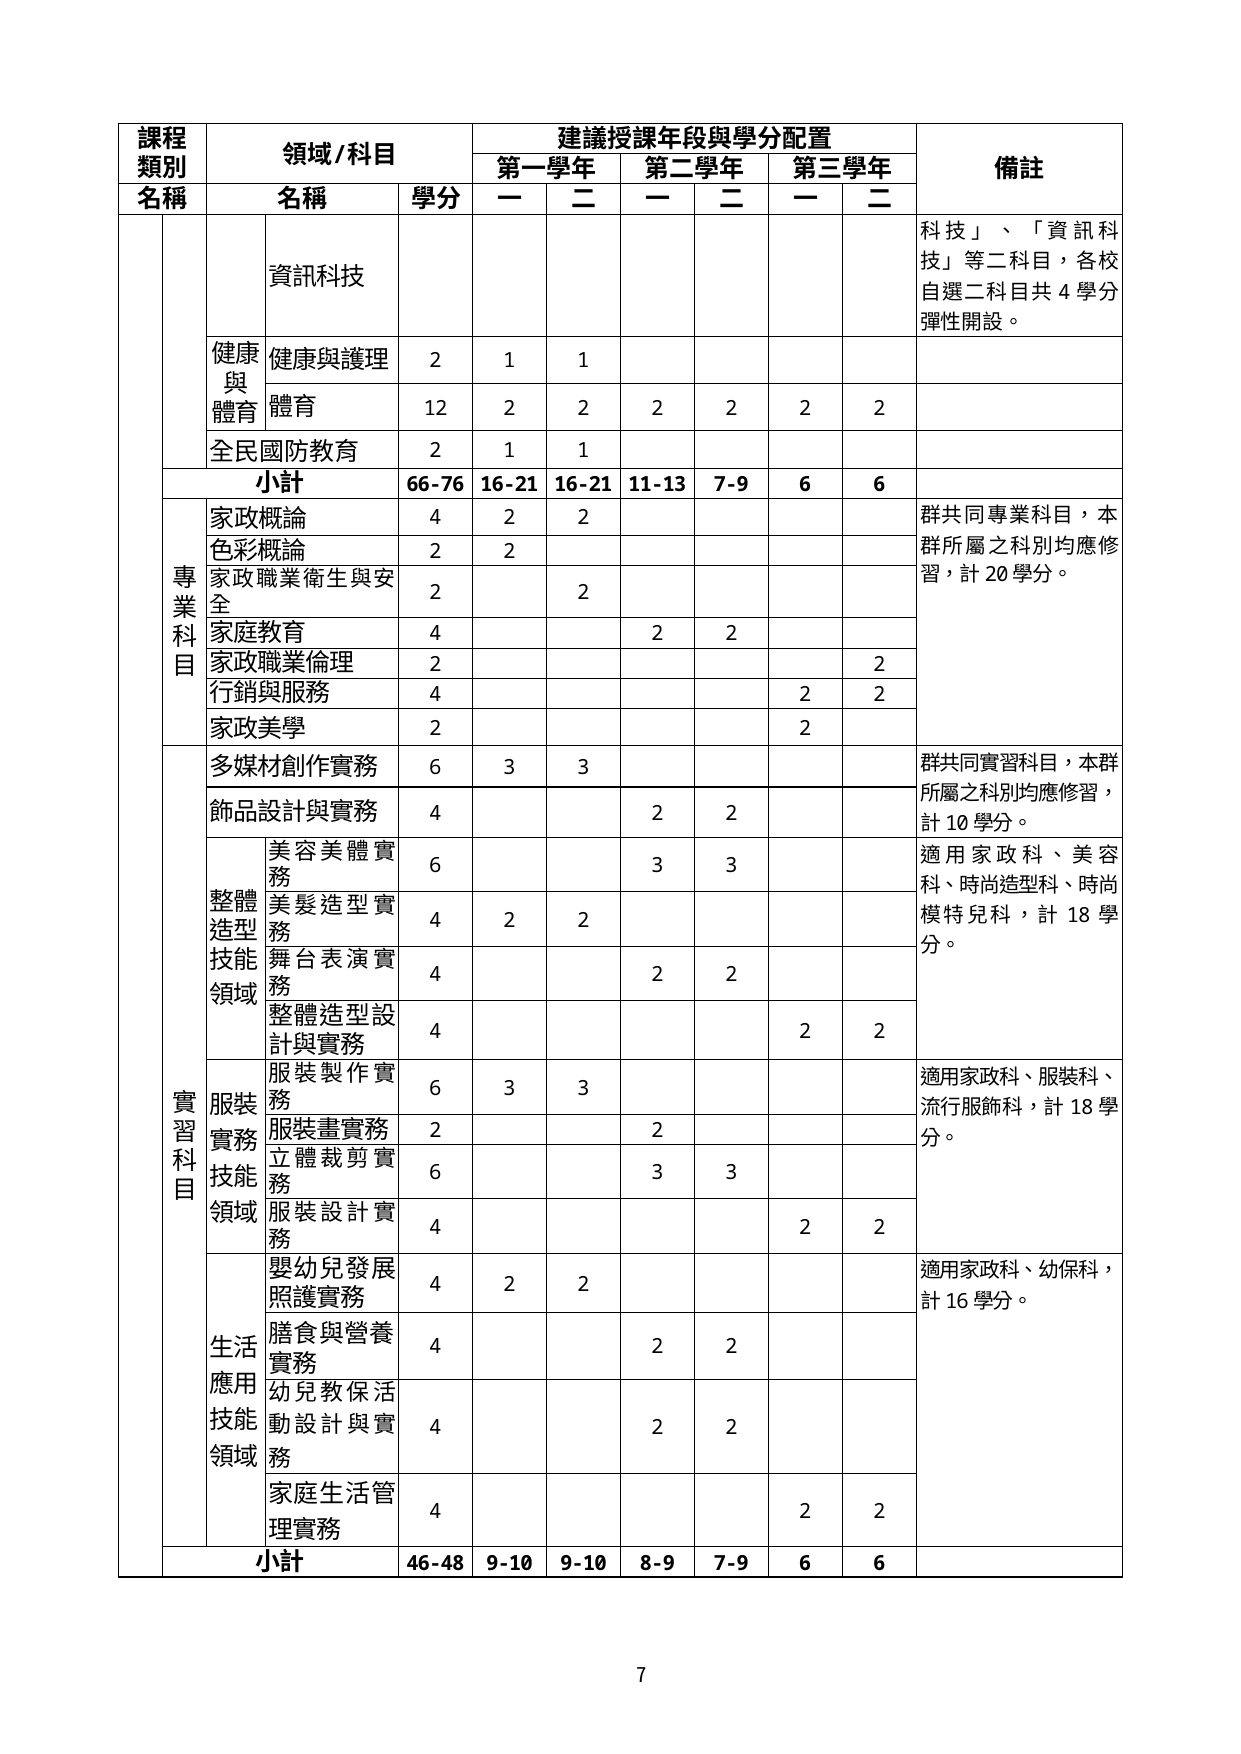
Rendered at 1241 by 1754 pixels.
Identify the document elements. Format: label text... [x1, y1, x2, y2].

table_cell 8-9 [621, 1547, 694, 1576]
table_cell 4 [399, 1199, 472, 1253]
table_cell 服裝實務技能領域 [207, 1060, 265, 1253]
table_cell [621, 566, 694, 617]
table_cell 6 [399, 838, 472, 891]
table_cell 第三學年 [769, 154, 916, 183]
table_cell [695, 499, 768, 535]
table_cell 2 [473, 892, 546, 946]
table_cell [843, 1145, 916, 1198]
table_cell [843, 892, 916, 946]
table_cell 膳食與營養實務 [266, 1313, 398, 1378]
table_cell 11-13 [621, 469, 694, 498]
table_cell 2 [473, 384, 546, 430]
table_cell [769, 1115, 842, 1144]
table_cell [547, 947, 620, 1000]
table_cell [547, 709, 620, 745]
table_cell 2 [399, 709, 472, 745]
table_cell [843, 1380, 916, 1473]
table_cell 家政職業倫理 [207, 649, 398, 678]
table_cell [473, 215, 546, 336]
table_cell [769, 1254, 842, 1312]
table_cell 家庭教育 [207, 618, 398, 647]
table_cell [769, 215, 842, 336]
table_cell 3 [547, 746, 620, 786]
table_cell [621, 679, 694, 708]
table_cell [473, 1145, 546, 1198]
table_cell [769, 431, 842, 467]
table_cell 適用家政科、服裝科、流行服飾科，計18學分。 [917, 1060, 1122, 1253]
table_cell [621, 746, 694, 786]
table_cell [769, 1313, 842, 1378]
table_cell 6 [399, 1060, 472, 1114]
table_cell [843, 788, 916, 837]
table_cell [473, 947, 546, 1000]
table_cell 整體造型設計與實務 [266, 1001, 398, 1059]
table_cell 舞台表演實務 [266, 947, 398, 1000]
table_cell [547, 1115, 620, 1144]
table_cell [769, 1145, 842, 1198]
table_cell [473, 1199, 546, 1253]
table_cell [547, 1474, 620, 1546]
table_cell 7-9 [695, 1547, 768, 1576]
table_cell [843, 618, 916, 647]
table_cell [163, 215, 206, 467]
table_cell 行銷與服務 [207, 679, 398, 708]
table_header 備註 [917, 124, 1122, 213]
table_cell 小計 [163, 1547, 398, 1576]
table_cell 家庭生活管理實務 [266, 1474, 398, 1546]
table_cell [473, 1474, 546, 1546]
table_cell [621, 337, 694, 383]
table_cell [621, 499, 694, 535]
table_cell [695, 1199, 768, 1253]
table_cell [695, 431, 768, 467]
table_cell [473, 788, 546, 837]
table_cell 全民國防教育 [207, 431, 398, 467]
table_cell 2 [769, 384, 842, 430]
table_cell 3 [547, 1060, 620, 1114]
table_cell 家政美學 [207, 709, 398, 745]
table_cell 2 [769, 1199, 842, 1253]
table_cell 2 [695, 1313, 768, 1378]
table_cell 名稱 [119, 184, 206, 213]
table_cell 6 [399, 746, 472, 786]
table_cell [843, 1060, 916, 1114]
table_header 課程 類別 [119, 124, 206, 183]
table_cell 2 [399, 337, 472, 383]
table_cell 4 [399, 1380, 472, 1473]
table_cell [547, 788, 620, 837]
table_cell 2 [473, 536, 546, 565]
table_cell [695, 1254, 768, 1312]
table_cell [621, 649, 694, 678]
table_cell 2 [547, 499, 620, 535]
table_cell [547, 1145, 620, 1198]
table_cell [695, 1060, 768, 1114]
table_cell [843, 536, 916, 565]
table_cell 資訊科技 [266, 215, 398, 336]
table_cell 二 [843, 184, 916, 213]
table_cell [621, 892, 694, 946]
table_cell 2 [843, 649, 916, 678]
table_cell 1 [473, 337, 546, 383]
table_cell 16-21 [473, 469, 546, 498]
table_cell 2 [547, 892, 620, 946]
table_cell [621, 215, 694, 336]
table_cell 2 [621, 384, 694, 430]
table_cell 實習科目 [163, 746, 206, 1546]
table_cell [695, 649, 768, 678]
table_cell [769, 337, 842, 383]
table_cell [917, 469, 1122, 498]
table_cell 4 [399, 1001, 472, 1059]
table_cell 健康與護理 [266, 337, 398, 383]
table_cell [843, 337, 916, 383]
table_cell 1 [547, 431, 620, 467]
table_cell [695, 215, 768, 336]
table_header 建議授課年段與學分配置 [473, 124, 916, 153]
table_cell 9-10 [473, 1547, 546, 1576]
table_cell [399, 215, 472, 336]
table_cell [917, 384, 1122, 430]
table_cell [473, 566, 546, 617]
table_cell [473, 709, 546, 745]
table_cell [917, 337, 1122, 383]
table_cell 適用家政科、美容科、時尚造型科、時尚模特兒科，計18學分。 [917, 838, 1122, 1059]
table_cell [547, 536, 620, 565]
table_cell 6 [769, 469, 842, 498]
table_cell [843, 1313, 916, 1378]
table_cell 2 [695, 788, 768, 837]
table_cell 一 [769, 184, 842, 213]
table_cell [473, 838, 546, 891]
table_cell [695, 1001, 768, 1059]
table_cell [695, 536, 768, 565]
table_cell 名稱 [207, 184, 398, 213]
table_cell 4 [399, 499, 472, 535]
table_cell 2 [695, 618, 768, 647]
table_cell 立體裁剪實務 [266, 1145, 398, 1198]
table_cell [473, 1313, 546, 1378]
table_cell 4 [399, 892, 472, 946]
table_cell 小計 [163, 469, 398, 498]
table_cell 家政概論 [207, 499, 398, 535]
table_cell [473, 1380, 546, 1473]
table_cell [695, 746, 768, 786]
table_cell [621, 1060, 694, 1114]
table_cell [695, 1115, 768, 1144]
table_cell 12 [399, 384, 472, 430]
table_cell 美髮造型實務 [266, 892, 398, 946]
table_cell 16-21 [547, 469, 620, 498]
table_cell [769, 618, 842, 647]
table_cell 4 [399, 1313, 472, 1378]
table_cell [547, 618, 620, 647]
table_cell 嬰幼兒發展照護實務 [266, 1254, 398, 1312]
table_cell 服裝設計實務 [266, 1199, 398, 1253]
table_cell [695, 709, 768, 745]
table_cell 一 [621, 184, 694, 213]
table_cell 4 [399, 679, 472, 708]
table_cell 6 [843, 1547, 916, 1576]
table_cell 生活應用技能領域 [207, 1254, 265, 1546]
table_cell 2 [843, 1001, 916, 1059]
table_cell [621, 1001, 694, 1059]
table_cell [473, 1001, 546, 1059]
table_cell 2 [843, 1199, 916, 1253]
table_cell [769, 1380, 842, 1473]
table_cell [917, 431, 1122, 467]
table_cell [695, 679, 768, 708]
table_cell 2 [621, 1313, 694, 1378]
table_cell 二 [695, 184, 768, 213]
table_cell 2 [399, 649, 472, 678]
table_cell 群共同專業科目，本群所屬之科別均應修習，計20學分。 [917, 499, 1122, 745]
table_cell 體育 [266, 384, 398, 430]
table_cell [843, 1254, 916, 1312]
table_cell 2 [769, 1474, 842, 1546]
table_cell [621, 1474, 694, 1546]
table_cell 2 [547, 566, 620, 617]
table_cell 幼兒教保活動設計與實務 [266, 1380, 398, 1473]
table_cell 3 [473, 746, 546, 786]
table_cell 3 [621, 838, 694, 891]
table_cell [695, 337, 768, 383]
table_cell [621, 536, 694, 565]
table_cell 美容美體實務 [266, 838, 398, 891]
table_cell [547, 1001, 620, 1059]
table_cell 2 [769, 679, 842, 708]
table_cell 2 [843, 1474, 916, 1546]
table_cell [119, 215, 162, 1576]
table_cell 2 [695, 947, 768, 1000]
table_cell 4 [399, 788, 472, 837]
table_cell 2 [843, 384, 916, 430]
table_cell [473, 679, 546, 708]
table_cell 1 [547, 337, 620, 383]
table_cell [695, 1474, 768, 1546]
table_cell 2 [399, 1115, 472, 1144]
table_cell 7-9 [695, 469, 768, 498]
table_cell 一 [473, 184, 546, 213]
table_cell [621, 431, 694, 467]
table_cell 4 [399, 1254, 472, 1312]
table_cell 第二學年 [621, 154, 768, 183]
table_cell 家政職業衛生與安全 [207, 566, 398, 617]
table_cell [769, 536, 842, 565]
table_cell 學分 [399, 184, 472, 213]
table_cell 2 [769, 1001, 842, 1059]
table_cell 4 [399, 618, 472, 647]
table_cell 4 [399, 947, 472, 1000]
table_cell [917, 1547, 1122, 1576]
table_cell 2 [547, 384, 620, 430]
table_cell 2 [399, 566, 472, 617]
table_cell 2 [621, 1115, 694, 1144]
table_cell [769, 499, 842, 535]
table_cell [547, 1199, 620, 1253]
table_cell 4 [399, 1474, 472, 1546]
table_cell [547, 1313, 620, 1378]
table_cell [843, 431, 916, 467]
table_cell [547, 679, 620, 708]
table_cell 2 [473, 1254, 546, 1312]
table_cell [769, 1060, 842, 1114]
table_cell [547, 1380, 620, 1473]
table_cell [769, 788, 842, 837]
table_cell [695, 566, 768, 617]
table_cell [843, 215, 916, 336]
table_cell 6 [769, 1547, 842, 1576]
table_cell 2 [621, 618, 694, 647]
table_cell 2 [399, 536, 472, 565]
table_cell [473, 649, 546, 678]
table_cell 健康與 體育 [207, 337, 265, 430]
table_cell 1 [473, 431, 546, 467]
table_cell 3 [473, 1060, 546, 1114]
table_cell 2 [473, 499, 546, 535]
table_cell [621, 1254, 694, 1312]
table_cell 9-10 [547, 1547, 620, 1576]
table_cell [547, 649, 620, 678]
table_cell 服裝製作實務 [266, 1060, 398, 1114]
table_cell [769, 746, 842, 786]
table_cell 多媒材創作實務 [207, 746, 398, 786]
table_cell [621, 1199, 694, 1253]
table_cell 飾品設計與實務 [207, 788, 398, 837]
table_cell [769, 947, 842, 1000]
table_cell [621, 709, 694, 745]
table_cell [769, 649, 842, 678]
table_cell [843, 709, 916, 745]
table_cell [843, 499, 916, 535]
table_cell 66-76 [399, 469, 472, 498]
table_cell [473, 618, 546, 647]
table_cell 46-48 [399, 1547, 472, 1576]
table_cell 色彩概論 [207, 536, 398, 565]
table_cell 2 [843, 679, 916, 708]
table_cell 3 [621, 1145, 694, 1198]
table_cell [843, 838, 916, 891]
table_cell [547, 215, 620, 336]
table_cell 群共同實習科目，本群所屬之科別均應修習，計10學分。 [917, 746, 1122, 837]
table_cell [547, 838, 620, 891]
table_cell [843, 947, 916, 1000]
table_cell 適用家政科、幼保科，計16學分。 [917, 1254, 1122, 1546]
table_cell [695, 892, 768, 946]
table_cell 6 [399, 1145, 472, 1198]
table_cell 2 [547, 1254, 620, 1312]
table_cell [769, 566, 842, 617]
table_cell 3 [695, 838, 768, 891]
table_cell [769, 892, 842, 946]
table_cell 服裝畫實務 [266, 1115, 398, 1144]
table_cell 6 [843, 469, 916, 498]
table_cell [769, 838, 842, 891]
table_cell 2 [621, 1380, 694, 1473]
table_cell 整體造型技能領域 [207, 838, 265, 1059]
table_cell 專業科目 [163, 499, 206, 745]
table_cell 科技」、「資訊科技」等二科目，各校自選二科目共4學分彈性開設。 [917, 215, 1122, 336]
table_cell 2 [621, 947, 694, 1000]
table_cell 2 [621, 788, 694, 837]
table_cell 3 [695, 1145, 768, 1198]
table_cell 2 [769, 709, 842, 745]
table_cell 2 [695, 384, 768, 430]
table_cell 2 [695, 1380, 768, 1473]
table_cell 第一學年 [473, 154, 620, 183]
table_cell 2 [399, 431, 472, 467]
table_cell [843, 566, 916, 617]
table_cell [843, 1115, 916, 1144]
table_cell [473, 1115, 546, 1144]
table_cell 二 [547, 184, 620, 213]
table_cell [207, 215, 265, 336]
table_header 領域/科目 [207, 124, 472, 183]
table_cell [843, 746, 916, 786]
